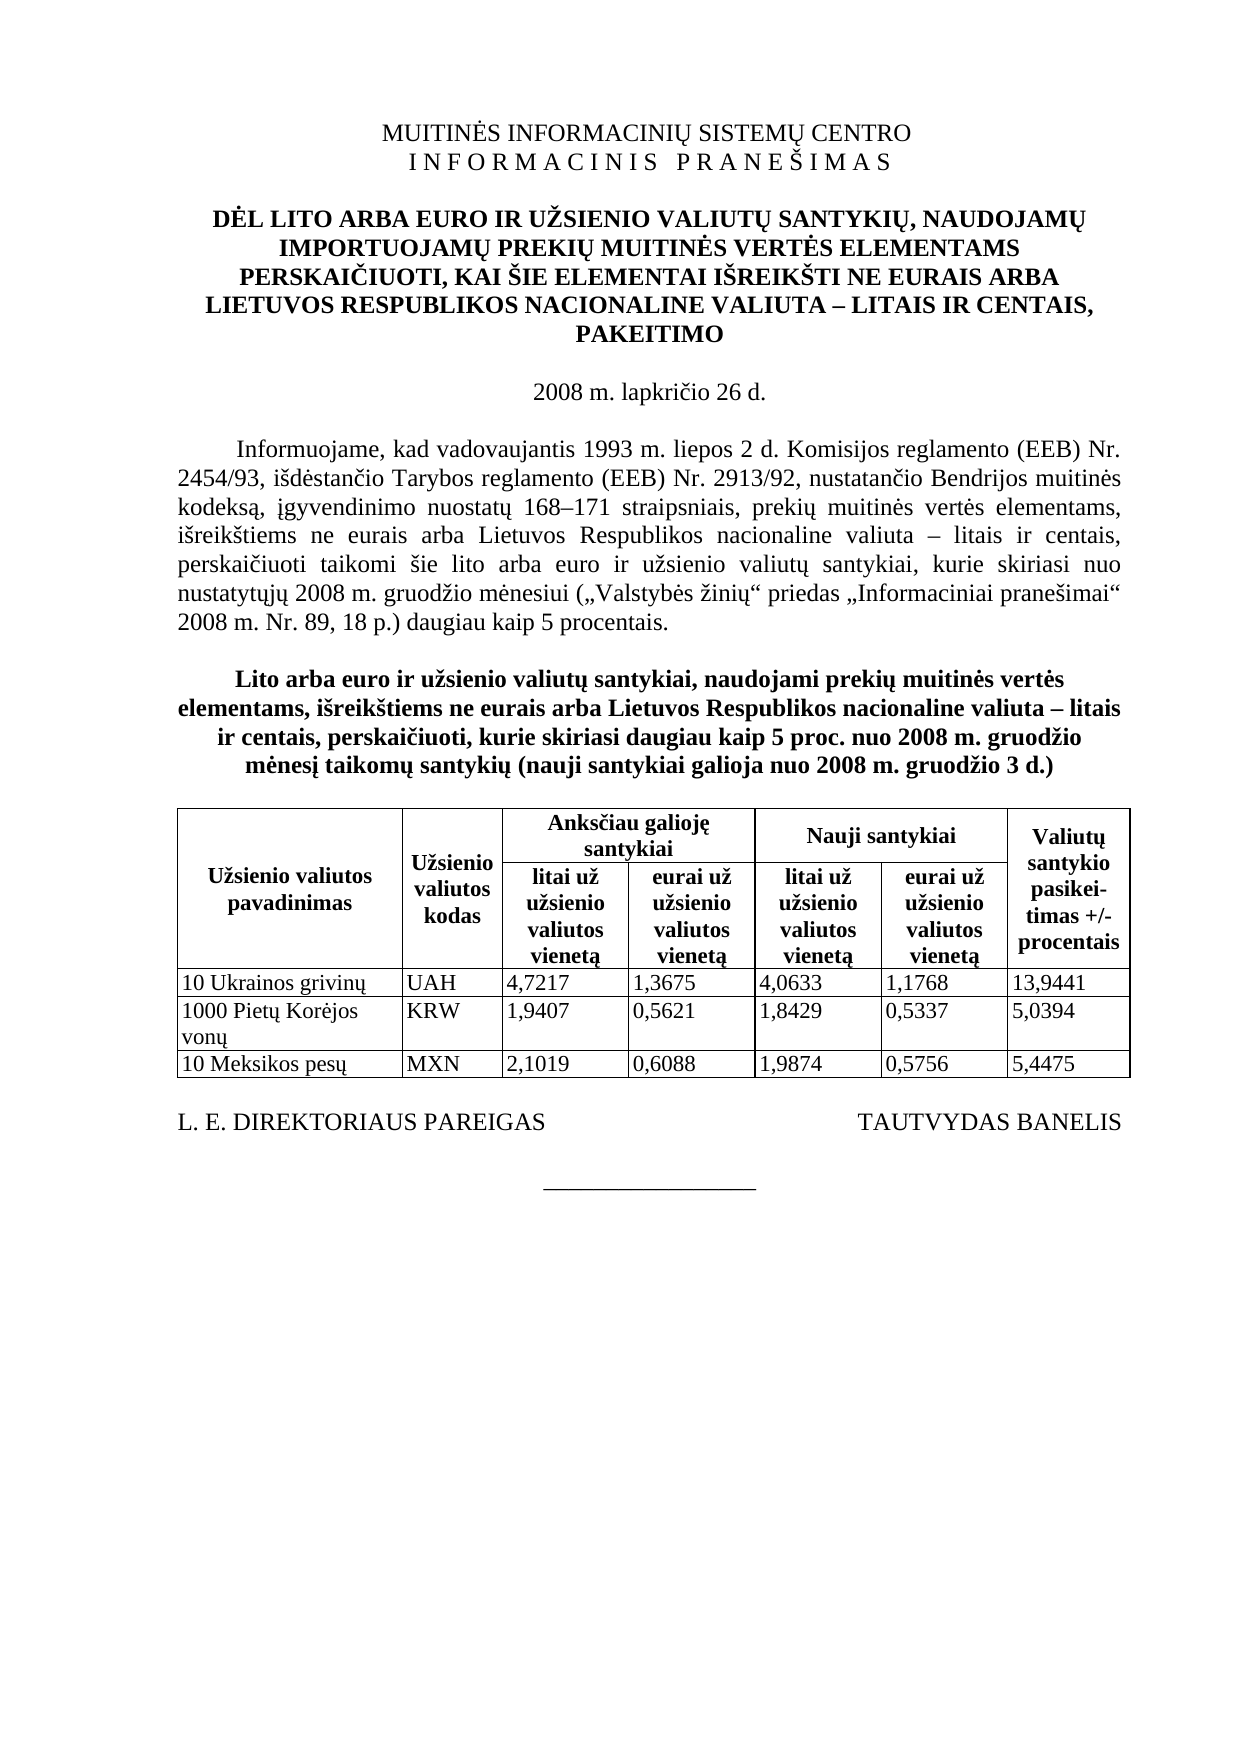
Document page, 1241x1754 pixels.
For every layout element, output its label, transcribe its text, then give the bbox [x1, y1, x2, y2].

table_cell MXN [498, 1051, 502, 1077]
table_header Užsienio valiutos pavadinimas [178, 809, 402, 968]
table_cell 0,5337 [882, 997, 1007, 1049]
text Informuojame, kad vadovaujantis 1993 m. liepos 2 d. Komisijos reglamento (EEB) Nr. 2454/93, išdėstančio Tarybos reglamento (EEB) Nr. 2913/92, nustatančio Bendrijos muitinės kodeksą, įgyvendinimo nuostatų 168–171 straipsniais, prekių muitinės vertės elementams, išreikštiems ne eurais arba Lietuvos Respublikos nacionaline valiuta – litais ir centais, perskaičiuoti taikomi šie lito arba euro ir užsienio valiutų santykiai, kurie skiriasi nuo nustatytųjų 2008 m. gruodžio mėnesiui („Valstybės žinių“ priedas „Informaciniai pranešimai“ 2008 m. Nr. 89, 18 p.) daugiau kaip 5 procentais. [177, 434, 1122, 636]
table_header Valiutų santykio pasikei­timas +/- procentais [1008, 809, 1129, 968]
text L. E. DIREKTORIAUS PAREIGAS TAUTVYDAS BANELIS [177, 1107, 1122, 1135]
text DĖL LITO ARBA EURO IR UŽSIENIO VALIUTŲ SANTYKIŲ, NAUDOJAMŲ IMPORTUOJAMŲ PREKIŲ MUITINĖS VERTĖS ELEMENTAMS PERSKAIČIUOTI, KAI ŠIE ELEMENTAI IŠREIKŠTI NE EURAIS ARBA LIETUVOS RESPUBLIKOS NACIONALINE VALIUTA – LITAIS IR CENTAIS, PAKEITIMO [177, 204, 1122, 348]
table_header Užsienio valiutos kodas [403, 809, 502, 968]
table_cell 1,8429 [756, 997, 881, 1049]
table_header Nauji santykiai [756, 809, 1007, 862]
table_cell 0,5621 [629, 997, 754, 1049]
table_cell UAH [498, 969, 502, 996]
table_cell 5,0394 [1008, 997, 1129, 1049]
table_cell KRW [403, 997, 502, 1049]
table_cell 1,9407 [503, 997, 628, 1049]
text _________________ [177, 1164, 1122, 1193]
text 2008 m. lapkričio 26 d. [177, 377, 1122, 406]
text Lito arba euro ir užsienio valiutų santykiai, naudojami prekių muitinės vertės elementams, išreikštiems ne eurais arba Lietuvos Respublikos nacionaline valiuta – litais ir centais, perskaičiuoti, kurie skiriasi daugiau kaip 5 proc. nuo 2008 m. gruodžio mėnesį taikomų santykių (nauji santykiai galioja nuo 2008 m. gruodžio 3 d.) [177, 664, 1122, 779]
text INFORMACINIS PRANEŠIMAS [177, 147, 1122, 176]
text MUITINĖS INFORMACINIŲ SISTEMŲ CENTRO [177, 118, 1122, 147]
